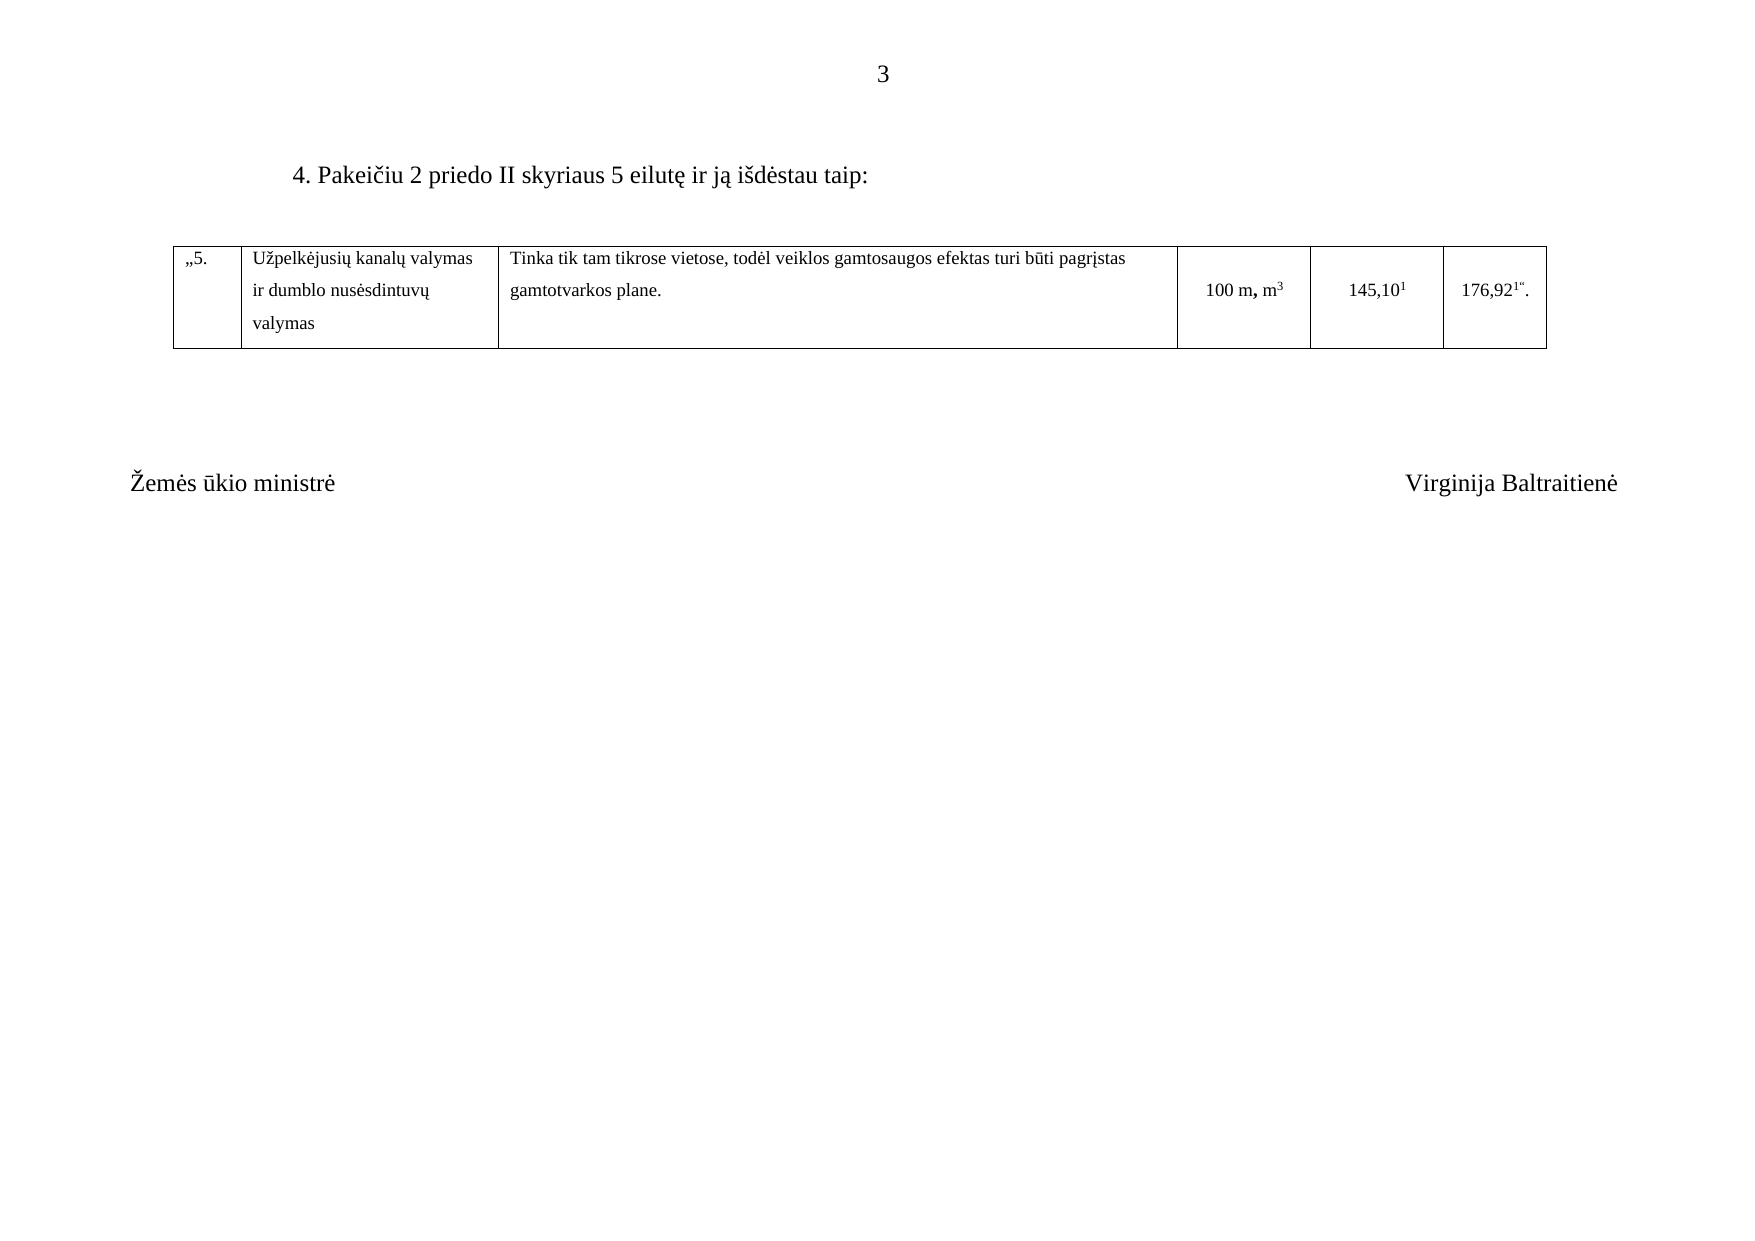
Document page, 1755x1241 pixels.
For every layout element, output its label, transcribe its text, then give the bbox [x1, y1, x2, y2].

text Žemės ūkio ministrė Virginija Baltraitienė [130, 468, 1636, 497]
table_header Užpelkėjusių kanalų valymas ir dumblo nusėsdintuvų valymas [242, 247, 498, 347]
text 4. Pakeičiu 2 priedo II skyriaus 5 eilutę ir ją išdėstau taip: [130, 160, 1636, 188]
table_header 176,921“. [1444, 247, 1546, 347]
table_header 100 m, m3 [1178, 247, 1310, 347]
table_header Tinka tik tam tikrose vietose, todėl veiklos gamtosaugos efektas turi būti pagrįstas gamtotvarkos plane. [499, 247, 1177, 347]
table_header „5. [174, 247, 241, 347]
table_header 145,101 [1311, 247, 1443, 347]
